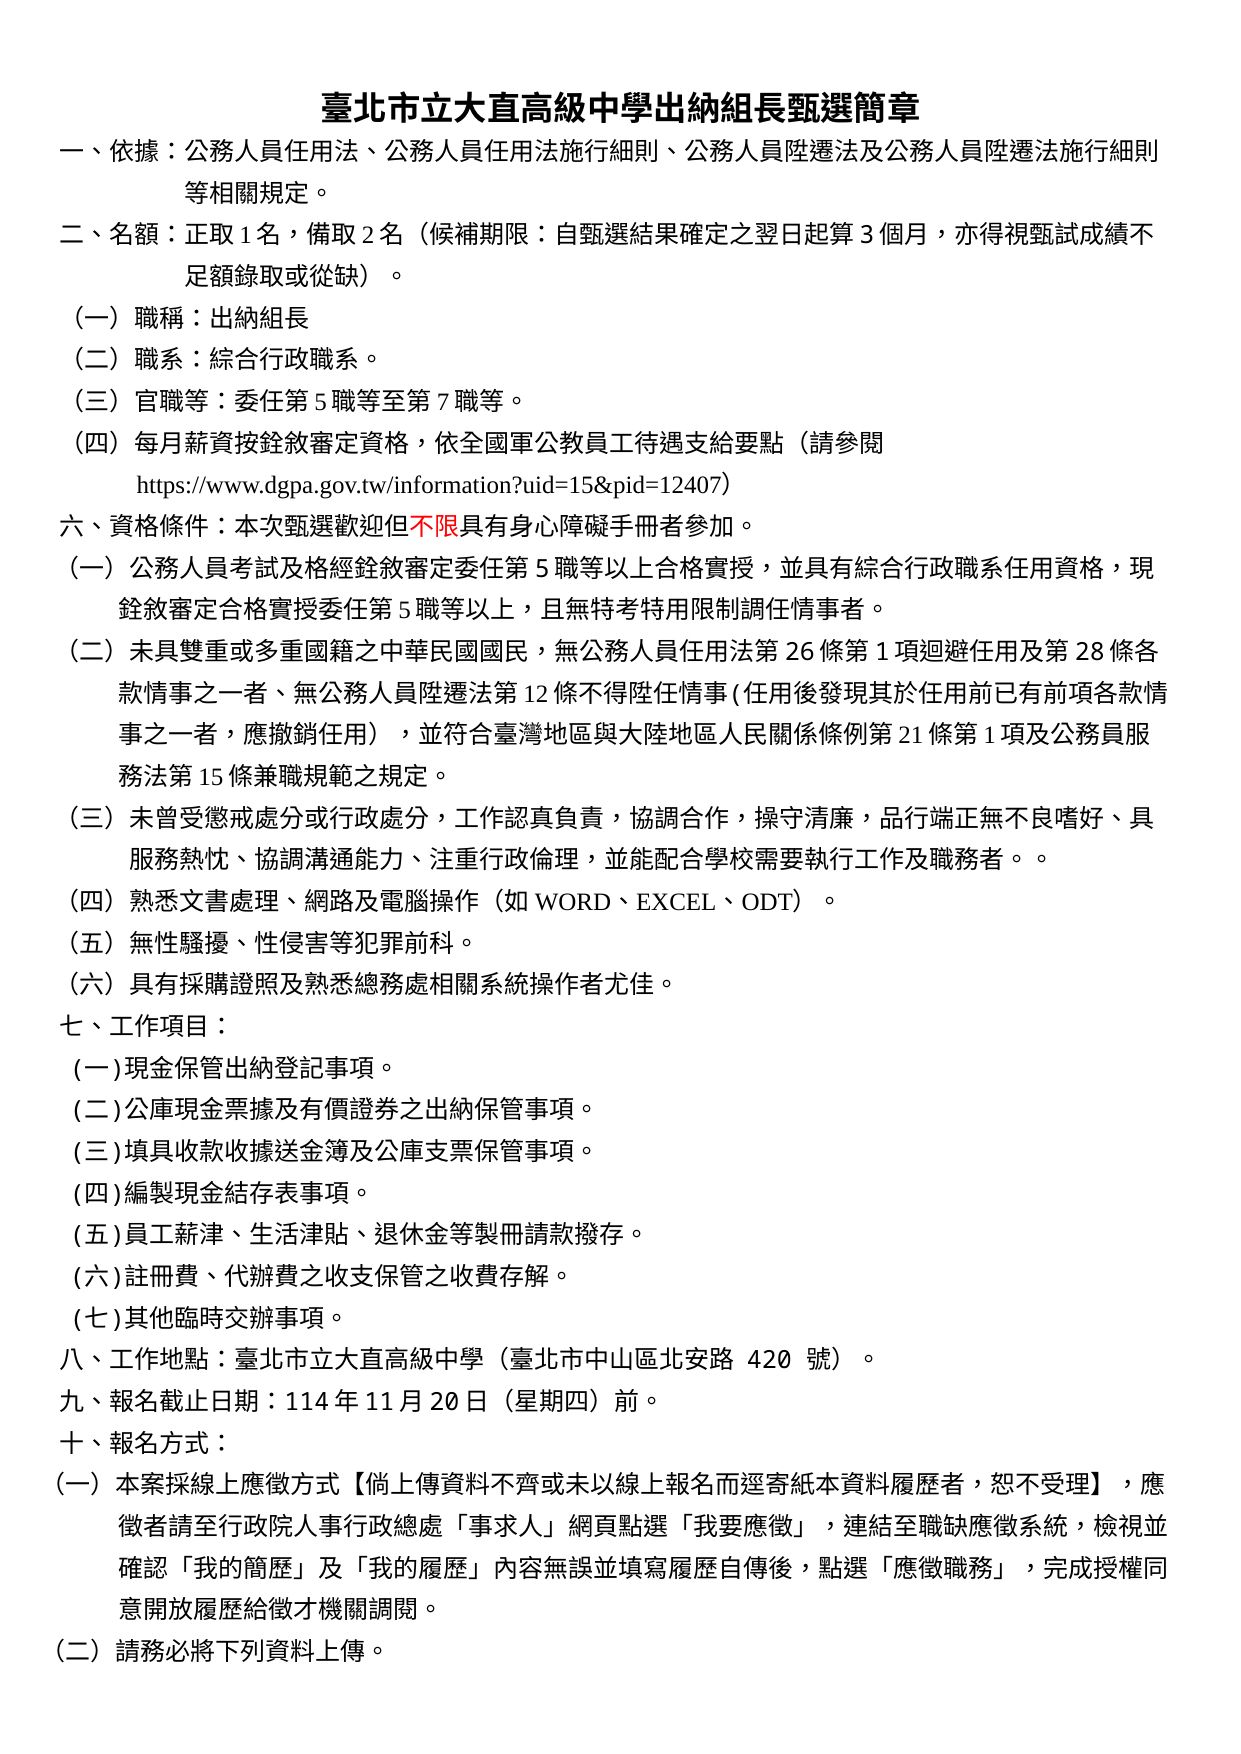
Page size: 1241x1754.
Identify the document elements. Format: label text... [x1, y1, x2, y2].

text 六、資格條件：本次甄選歡迎但不限具有身心障礙手冊者參加。 [59, 502, 1171, 544]
text 服務熱忱、協調溝通能力、注重行政倫理，並能配合學校需要執行工作及職務者。。 [29, 835, 1171, 877]
text （三）官職等：委任第5職等至第7職等。 [59, 377, 1171, 419]
text 十、報名方式： [59, 1419, 1171, 1460]
text 七、工作項目： [59, 1002, 1171, 1044]
text （二）職系：綜合行政職系。 [59, 335, 1171, 377]
text （一）本案採線上應徵方式【倘上傳資料不齊或未以線上報名而逕寄紙本資料履歷者，恕不受理】，應徵者請至行政院人事行政總處「事求人」網頁點選「我要應徵」，連結至職缺應徵系統，檢視並確認「我的簡歷」及「我的履歷」內容無誤並填寫履歷自傳後，點選「應徵職務」，完成授權同意開放履歷給徵才機關調閱。 [15, 1460, 1171, 1627]
text https://www.dgpa.gov.tw/information?uid=15&pid=12407） [59, 460, 1171, 502]
text （一）公務人員考試及格經銓敘審定委任第5職等以上合格實授，並具有綜合行政職系任用資格，現銓敘審定合格實授委任第5職等以上，且無特考特用限制調任情事者。 [29, 544, 1171, 627]
text (四)編製現金結存表事項。 [69, 1169, 1171, 1210]
text （四）每月薪資按銓敘審定資格，依全國軍公教員工待遇支給要點（請參閱 [59, 419, 1171, 460]
text （四）熟悉文書處理、網路及電腦操作（如WORD、EXCEL、ODT）。 [29, 877, 1171, 919]
text （五）無性騷擾、性侵害等犯罪前科。 [29, 919, 1171, 960]
text (五)員工薪津、生活津貼、退休金等製冊請款撥存。 [69, 1210, 1171, 1252]
text 九、報名截止日期：114年11月20日（星期四）前。 [59, 1377, 1171, 1419]
text (二)公庫現金票據及有價證券之出納保管事項。 [69, 1085, 1171, 1127]
text 二、名額：正取1名，備取2名（候補期限：自甄選結果確定之翌日起算3個月，亦得視甄試成績不足額錄取或從缺）。 [59, 210, 1171, 294]
text 一、依據：公務人員任用法、公務人員任用法施行細則、公務人員陞遷法及公務人員陞遷法施行細則等相關規定。 [59, 127, 1171, 210]
text 八、工作地點：臺北市立大直高級中學（臺北市中山區北安路 420 號）。 [59, 1335, 1171, 1377]
text （三）未曾受懲戒處分或行政處分，工作認真負責，協調合作，操守清廉，品行端正無不良嗜好、具 [29, 794, 1171, 835]
text 臺北市立大直高級中學出納組長甄選簡章 [59, 64, 1181, 127]
text （二）請務必將下列資料上傳。 [15, 1627, 1171, 1669]
text （二）未具雙重或多重國籍之中華民國國民，無公務人員任用法第26條第1項迴避任用及第28條各款情事之一者、無公務人員陞遷法第12條不得陞任情事(任用後發現其於任用前已有前項各款情事之一者，應撤銷任用），並符合臺灣地區與大陸地區人民關係條例第21條第1項及公務員服務法第15條兼職規範之規定。 [29, 627, 1171, 794]
text （一）職稱：出納組長 [59, 294, 1171, 335]
text (六)註冊費、代辦費之收支保管之收費存解。 [69, 1252, 1171, 1294]
text （六）具有採購證照及熟悉總務處相關系統操作者尤佳。 [29, 960, 1171, 1002]
text (七)其他臨時交辦事項。 [69, 1294, 1171, 1335]
text (三)填具收款收據送金簿及公庫支票保管事項。 [69, 1127, 1171, 1169]
text (一)現金保管出納登記事項。 [69, 1044, 1171, 1085]
